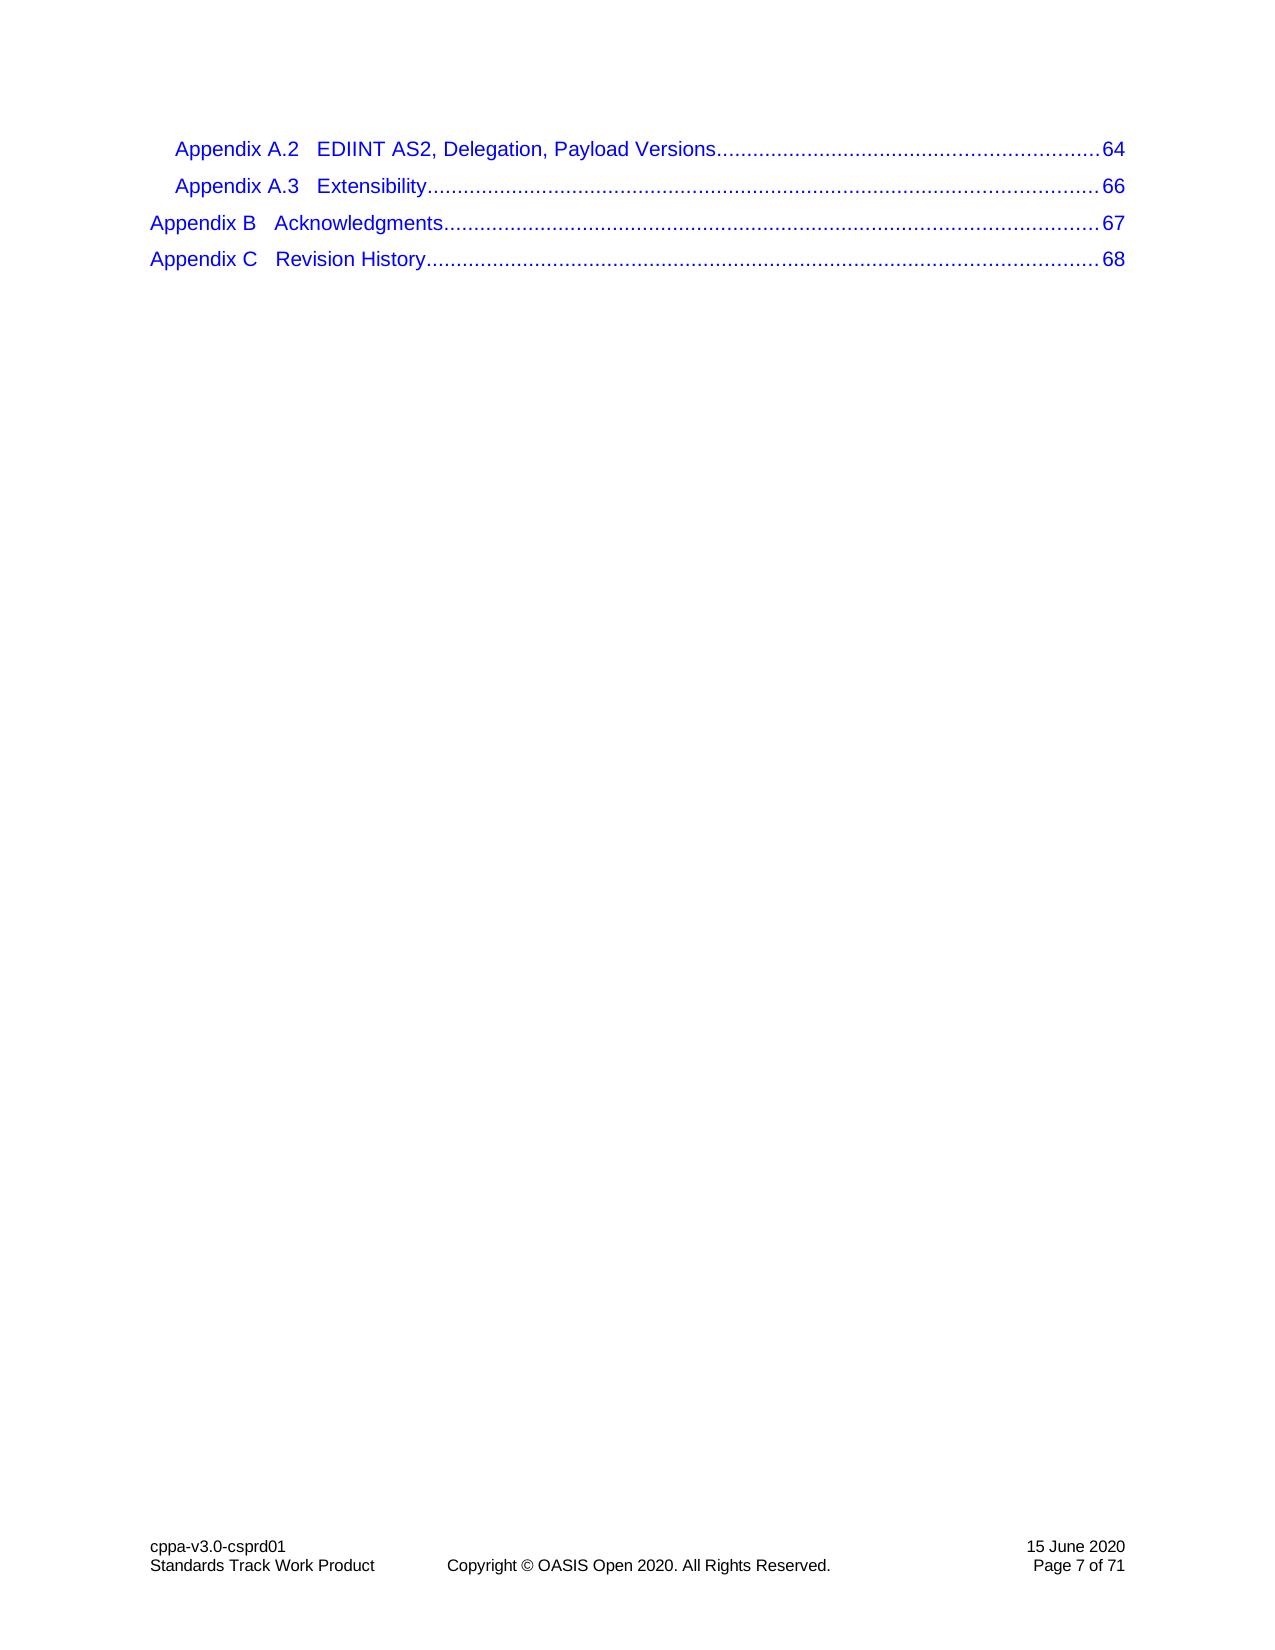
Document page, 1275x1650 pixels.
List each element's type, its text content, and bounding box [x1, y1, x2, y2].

text Appendix A.2 EDIINT AS2, Delegation, Payload Versions 64 [175, 137, 1125, 161]
text Appendix A.3 Extensibility 66 [175, 174, 1125, 198]
text Appendix B Acknowledgments 67 [150, 211, 1125, 234]
text Appendix C Revision History 68 [150, 247, 1125, 271]
